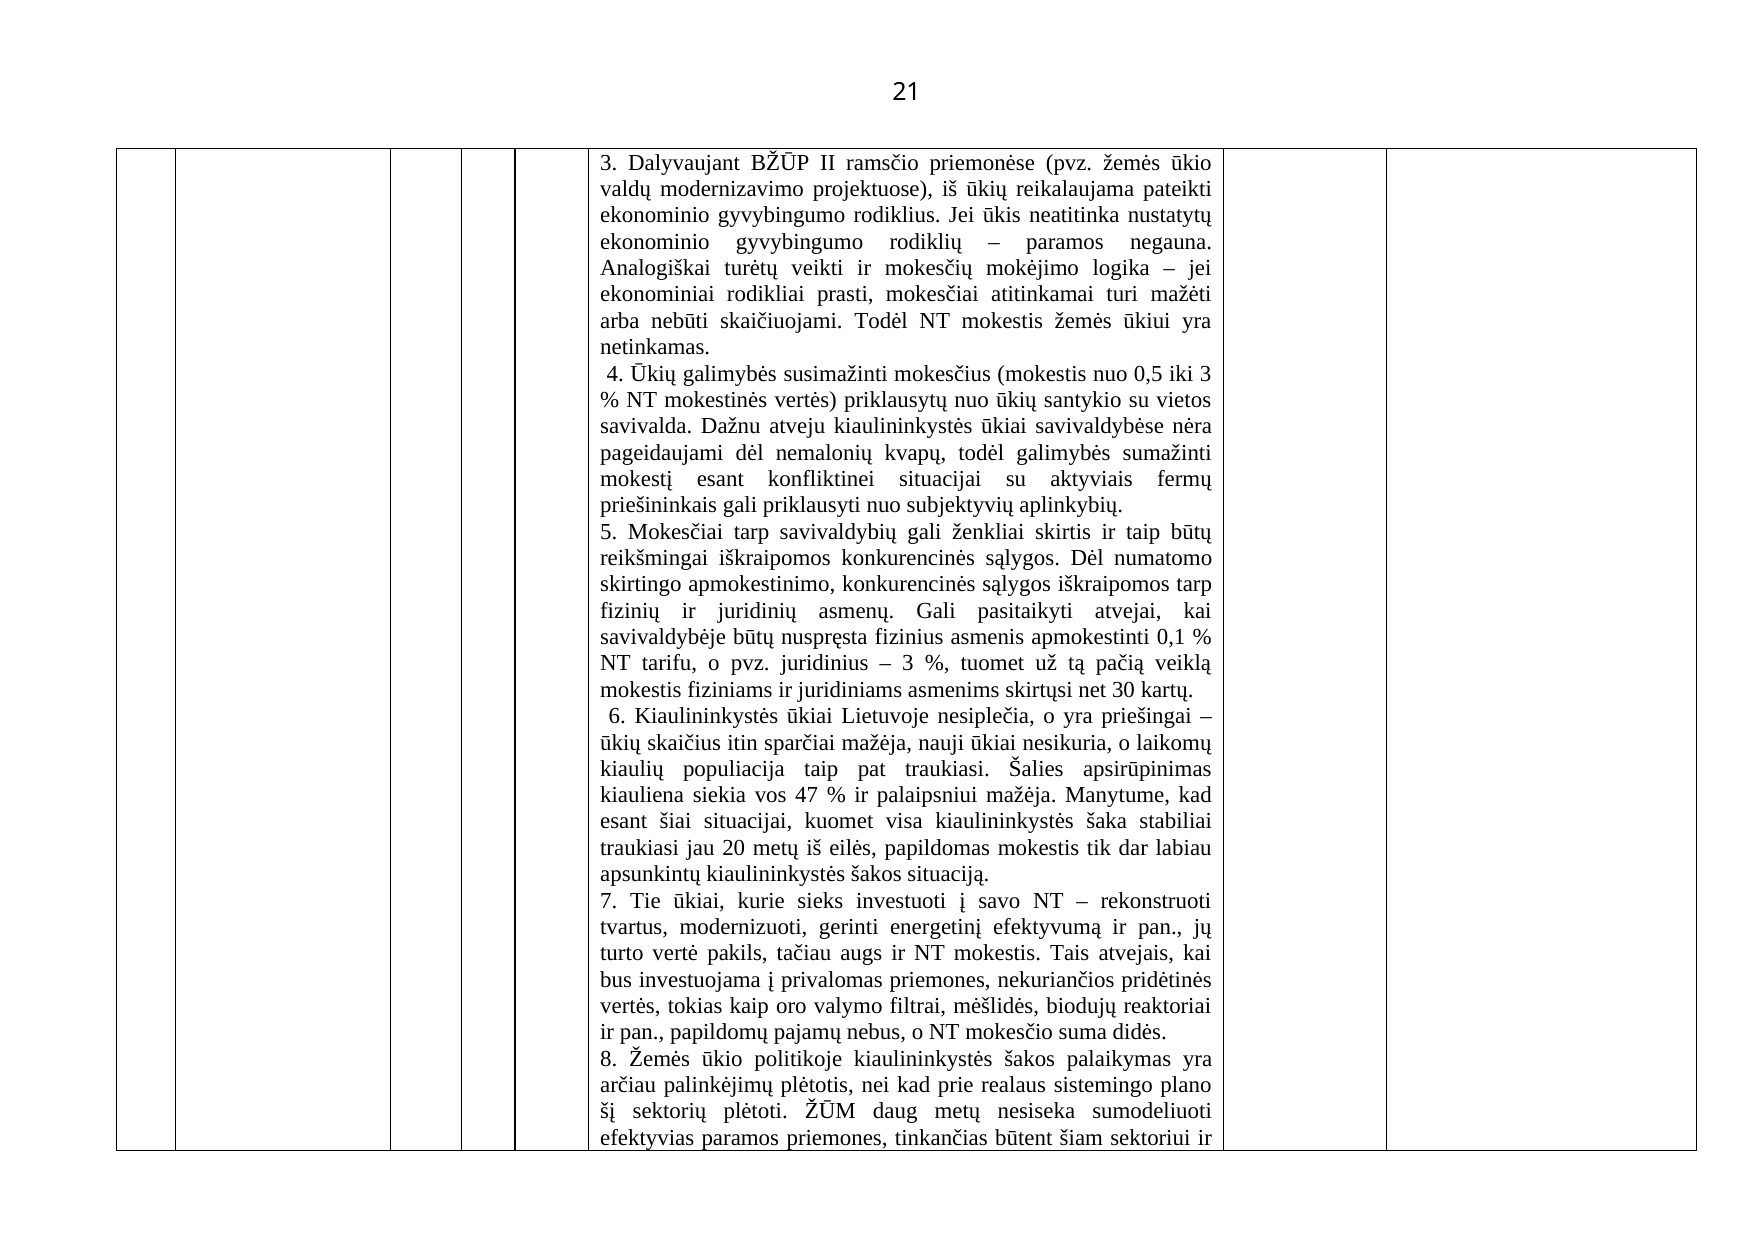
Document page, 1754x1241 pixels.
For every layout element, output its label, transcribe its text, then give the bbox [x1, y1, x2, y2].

table_cell [462, 149, 514, 1150]
table_cell [1387, 149, 1696, 1150]
table_cell [516, 149, 588, 1150]
table_cell [1224, 149, 1386, 1150]
table_cell [176, 149, 390, 1150]
table_cell [117, 149, 175, 1150]
table_cell [391, 149, 461, 1150]
table_cell 3. Dalyvaujant BŽŪP II ramsčio priemonėse (pvz. žemės ūkio valdų modernizavimo projektuose), iš ūkių reikalaujama pateikti ekonominio gyvybingumo rodiklius. Jei ūkis neatitinka nustatytų ekonominio gyvybingumo rodiklių – paramos negauna. Analogiškai turėtų veikti ir mokesčių mokėjimo logika – jei ekonominiai rodikliai prasti, mokesčiai atitinkamai turi mažėti arba nebūti skaičiuojami. Todėl NT mokestis žemės ūkiui yra netinkamas. 4. Ūkių galimybės susimažinti mokesčius (mokestis nuo 0,5 iki 3 % NT mokestinės vertės) priklausytų nuo ūkių santykio su vietos savivalda. Dažnu atveju kiaulininkystės ūkiai savivaldybėse nėra pageidaujami dėl nemalonių kvapų, todėl galimybės sumažinti mokestį esant konfliktinei situacijai su aktyviais fermų priešininkais gali priklausyti nuo subjektyvių aplinkybių. 5. Mokesčiai tarp savivaldybių gali ženkliai skirtis ir taip būtų reikšmingai iškraipomos konkurencinės sąlygos. Dėl numatomo skirtingo apmokestinimo, konkurencinės sąlygos iškraipomos tarp fizinių ir juridinių asmenų. Gali pasitaikyti atvejai, kai savivaldybėje būtų nuspręsta fizinius asmenis apmokestinti 0,1 % NT tarifu, o pvz. juridinius – 3 %, tuomet už tą pačią veiklą mokestis fiziniams ir juridiniams asmenims skirtųsi net 30 kartų. 6. Kiaulininkystės ūkiai Lietuvoje nesiplečia, o yra priešingai – ūkių skaičius itin sparčiai mažėja, nauji ūkiai nesikuria, o laikomų kiaulių populiacija taip pat traukiasi. Šalies apsirūpinimas kiauliena siekia vos 47 % ir palaipsniui mažėja. Manytume, kad esant šiai situacijai, kuomet visa kiaulininkystės šaka stabiliai traukiasi jau 20 metų iš eilės, papildomas mokestis tik dar labiau apsunkintų kiaulininkystės šakos situaciją. 7. Tie ūkiai, kurie sieks investuoti į savo NT – rekonstruoti tvartus, modernizuoti, gerinti energetinį efektyvumą ir pan., jų turto vertė pakils, tačiau augs ir NT mokestis. Tais atvejais, kai bus investuojama į privalomas priemones, nekuriančios pridėtinės vertės, tokias kaip oro valymo filtrai, mėšlidės, biodujų reaktoriai ir pan., papildomų pajamų nebus, o NT mokesčio suma didės. 8. Žemės ūkio politikoje kiaulininkystės šakos palaikymas yra arčiau palinkėjimų plėtotis, nei kad prie realaus sistemingo plano šį sektorių plėtoti. ŽŪM daug metų nesiseka sumodeliuoti efektyvias paramos priemones, tinkančias būtent šiam sektoriui ir [589, 149, 1223, 1150]
